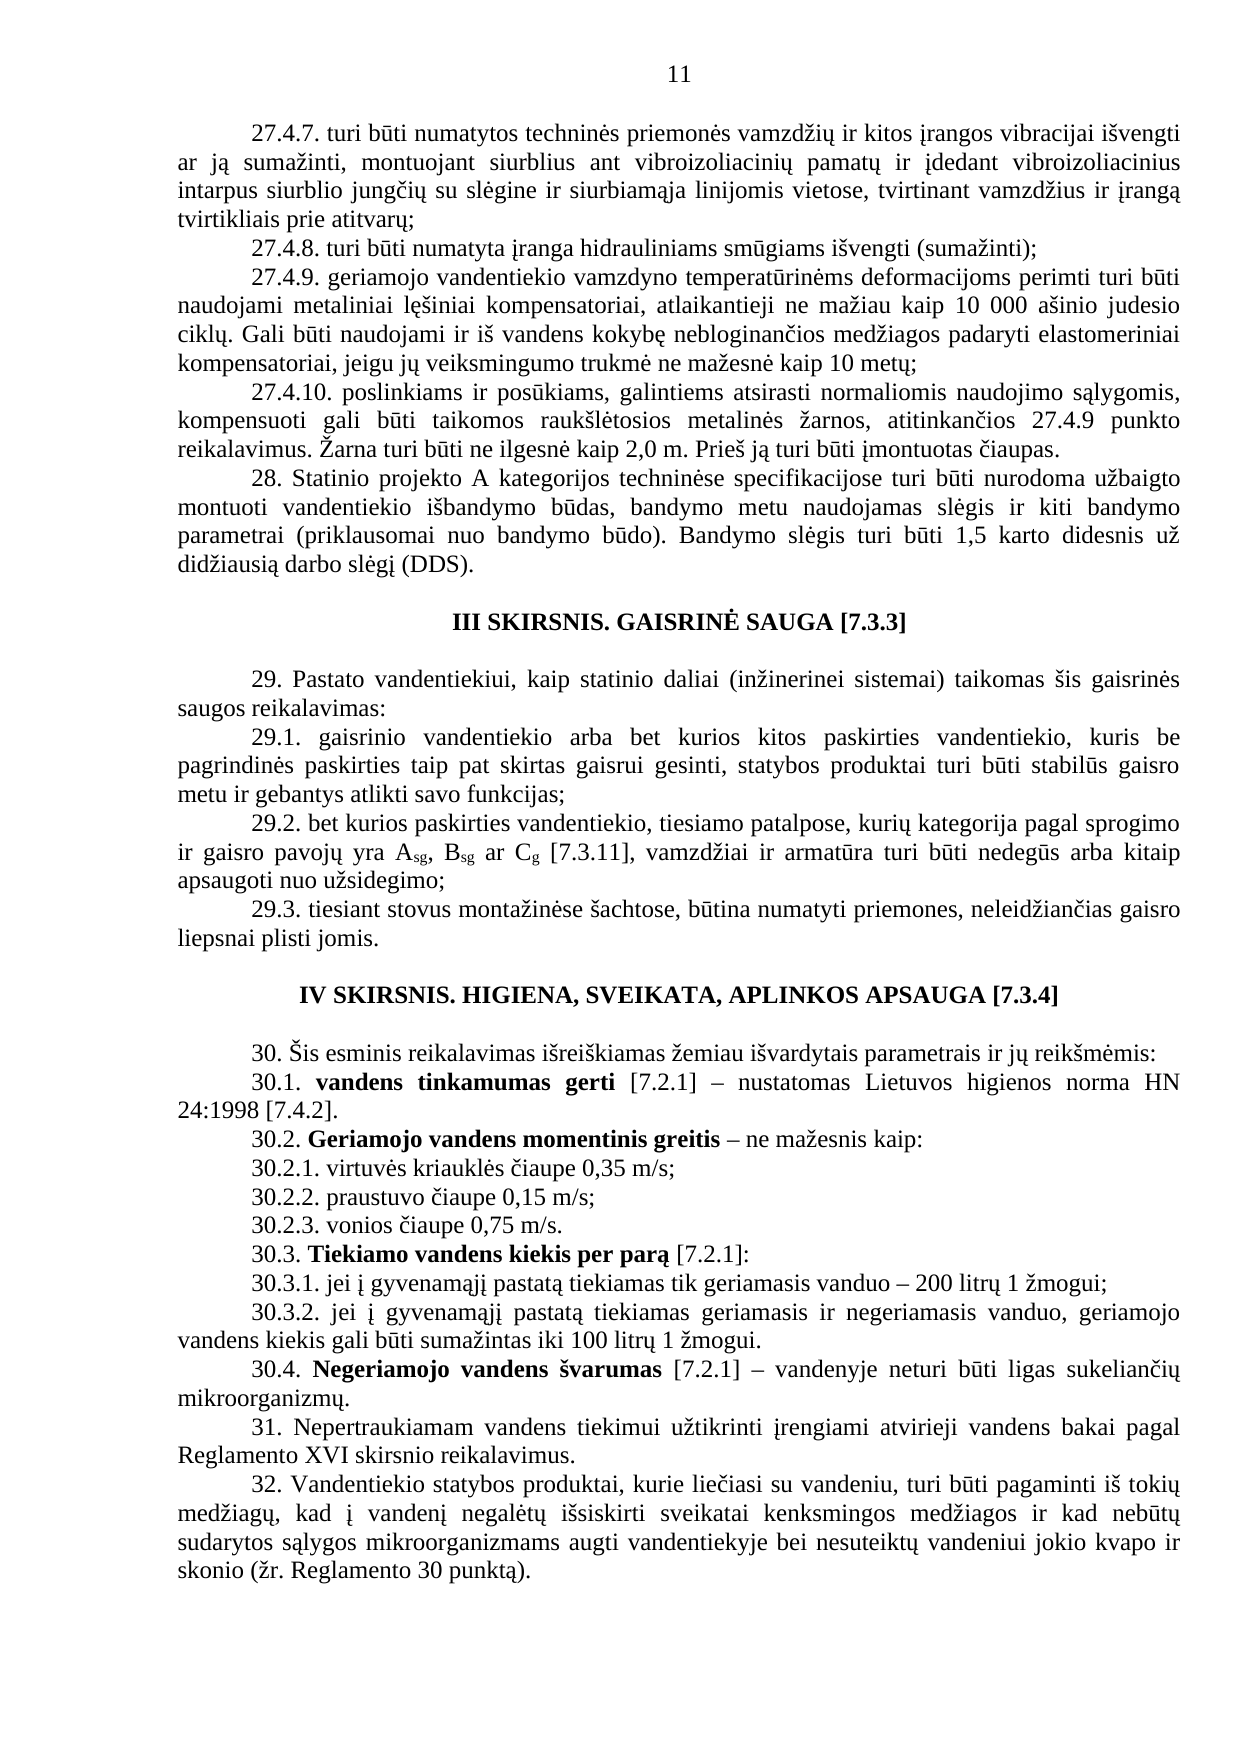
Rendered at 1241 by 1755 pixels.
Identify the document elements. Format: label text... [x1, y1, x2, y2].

text III SKIRSNIS. GAISRINĖ SAUGA [7.3.3] [177, 607, 1181, 636]
text 30.2.2. praustuvo čiaupe 0,15 m/s; [177, 1182, 1181, 1211]
text 31. Nepertraukiamam vandens tiekimui užtikrinti įrengiami atvirieji vandens bakai pagal Reglamento XVI skirsnio reikalavimus. [177, 1412, 1181, 1469]
text 27.4.8. turi būti numatyta įranga hidrauliniams smūgiams išvengti (sumažinti); [177, 233, 1181, 262]
text IV SKIRSNIS. HIGIENA, SVEIKATA, APLINKOS APSAUGA [7.3.4] [177, 981, 1181, 1009]
text 29.1. gaisrinio vandentiekio arba bet kurios kitos paskirties vandentiekio, kuris be pagrindinės paskirties taip pat skirtas gaisrui gesinti, statybos produktai turi būti stabilūs gaisro metu ir gebantys atlikti savo funkcijas; [177, 722, 1181, 808]
text 27.4.9. geriamojo vandentiekio vamzdyno temperatūrinėms deformacijoms perimti turi būti naudojami metaliniai lęšiniai kompensatoriai, atlaikantieji ne mažiau kaip 10 000 ašinio judesio ciklų. Gali būti naudojami ir iš vandens kokybę nebloginančios medžiagos padaryti elastomeriniai kompensatoriai, jeigu jų veiksmingumo trukmė ne mažesnė kaip 10 metų; [177, 262, 1181, 377]
text 30.3.1. jei į gyvenamąjį pastatą tiekiamas tik geriamasis vanduo – 200 litrų 1 žmogui; [177, 1268, 1181, 1297]
text 28. Statinio projekto A kategorijos techninėse specifikacijose turi būti nurodoma užbaigto montuoti vandentiekio išbandymo būdas, bandymo metu naudojamas slėgis ir kiti bandymo parametrai (priklausomai nuo bandymo būdo). Bandymo slėgis turi būti 1,5 karto didesnis už didžiausią darbo slėgį (DDS). [177, 463, 1181, 578]
text 30. Šis esminis reikalavimas išreiškiamas žemiau išvardytais parametrais ir jų reikšmėmis: [177, 1038, 1181, 1067]
text 29.2. bet kurios paskirties vandentiekio, tiesiamo patalpose, kurių kategorija pagal sprogimo ir gaisro pavojų yra Asg, Bsg ar Cg [7.3.11], vamzdžiai ir armatūra turi būti nedegūs arba kitaip apsaugoti nuo užsidegimo; [177, 808, 1181, 894]
text 30.1. vandens tinkamumas gerti [7.2.1] – nustatomas Lietuvos higienos norma HN 24:1998 [7.4.2]. [177, 1067, 1181, 1124]
text 30.4. Negeriamojo vandens švarumas [7.2.1] – vandenyje neturi būti ligas sukeliančių mikroorganizmų. [177, 1354, 1181, 1412]
text 27.4.7. turi būti numatytos techninės priemonės vamzdžių ir kitos įrangos vibracijai išvengti ar ją sumažinti, montuojant siurblius ant vibroizoliacinių pamatų ir įdedant vibroizoliacinius intarpus siurblio jungčių su slėgine ir siurbiamąja linijomis vietose, tvirtinant vamzdžius ir įrangą tvirtikliais prie atitvarų; [177, 118, 1181, 233]
text 30.3.2. jei į gyvenamąjį pastatą tiekiamas geriamasis ir negeriamasis vanduo, geriamojo vandens kiekis gali būti sumažintas iki 100 litrų 1 žmogui. [177, 1297, 1181, 1354]
text 32. Vandentiekio statybos produktai, kurie liečiasi su vandeniu, turi būti pagaminti iš tokių medžiagų, kad į vandenį negalėtų išsiskirti sveikatai kenksmingos medžiagos ir kad nebūtų sudarytos sąlygos mikroorganizmams augti vandentiekyje bei nesuteiktų vandeniui jokio kvapo ir skonio (žr. Reglamento 30 punktą). [177, 1469, 1181, 1584]
text 30.3. Tiekiamo vandens kiekis per parą [7.2.1]: [177, 1239, 1181, 1268]
text 29.3. tiesiant stovus montažinėse šachtose, būtina numatyti priemones, neleidžiančias gaisro liepsnai plisti jomis. [177, 894, 1181, 952]
text 30.2.3. vonios čiaupe 0,75 m/s. [177, 1211, 1181, 1239]
text 27.4.10. poslinkiams ir posūkiams, galintiems atsirasti normaliomis naudojimo sąlygomis, kompensuoti gali būti taikomos raukšlėtosios metalinės žarnos, atitinkančios 27.4.9 punkto reikalavimus. Žarna turi būti ne ilgesnė kaip 2,0 m. Prieš ją turi būti įmontuotas čiaupas. [177, 377, 1181, 463]
text 29. Pastato vandentiekiui, kaip statinio daliai (inžinerinei sistemai) taikomas šis gaisrinės saugos reikalavimas: [177, 664, 1181, 722]
text 30.2. Geriamojo vandens momentinis greitis – ne mažesnis kaip: [177, 1124, 1181, 1153]
text 30.2.1. virtuvės kriauklės čiaupe 0,35 m/s; [177, 1153, 1181, 1182]
